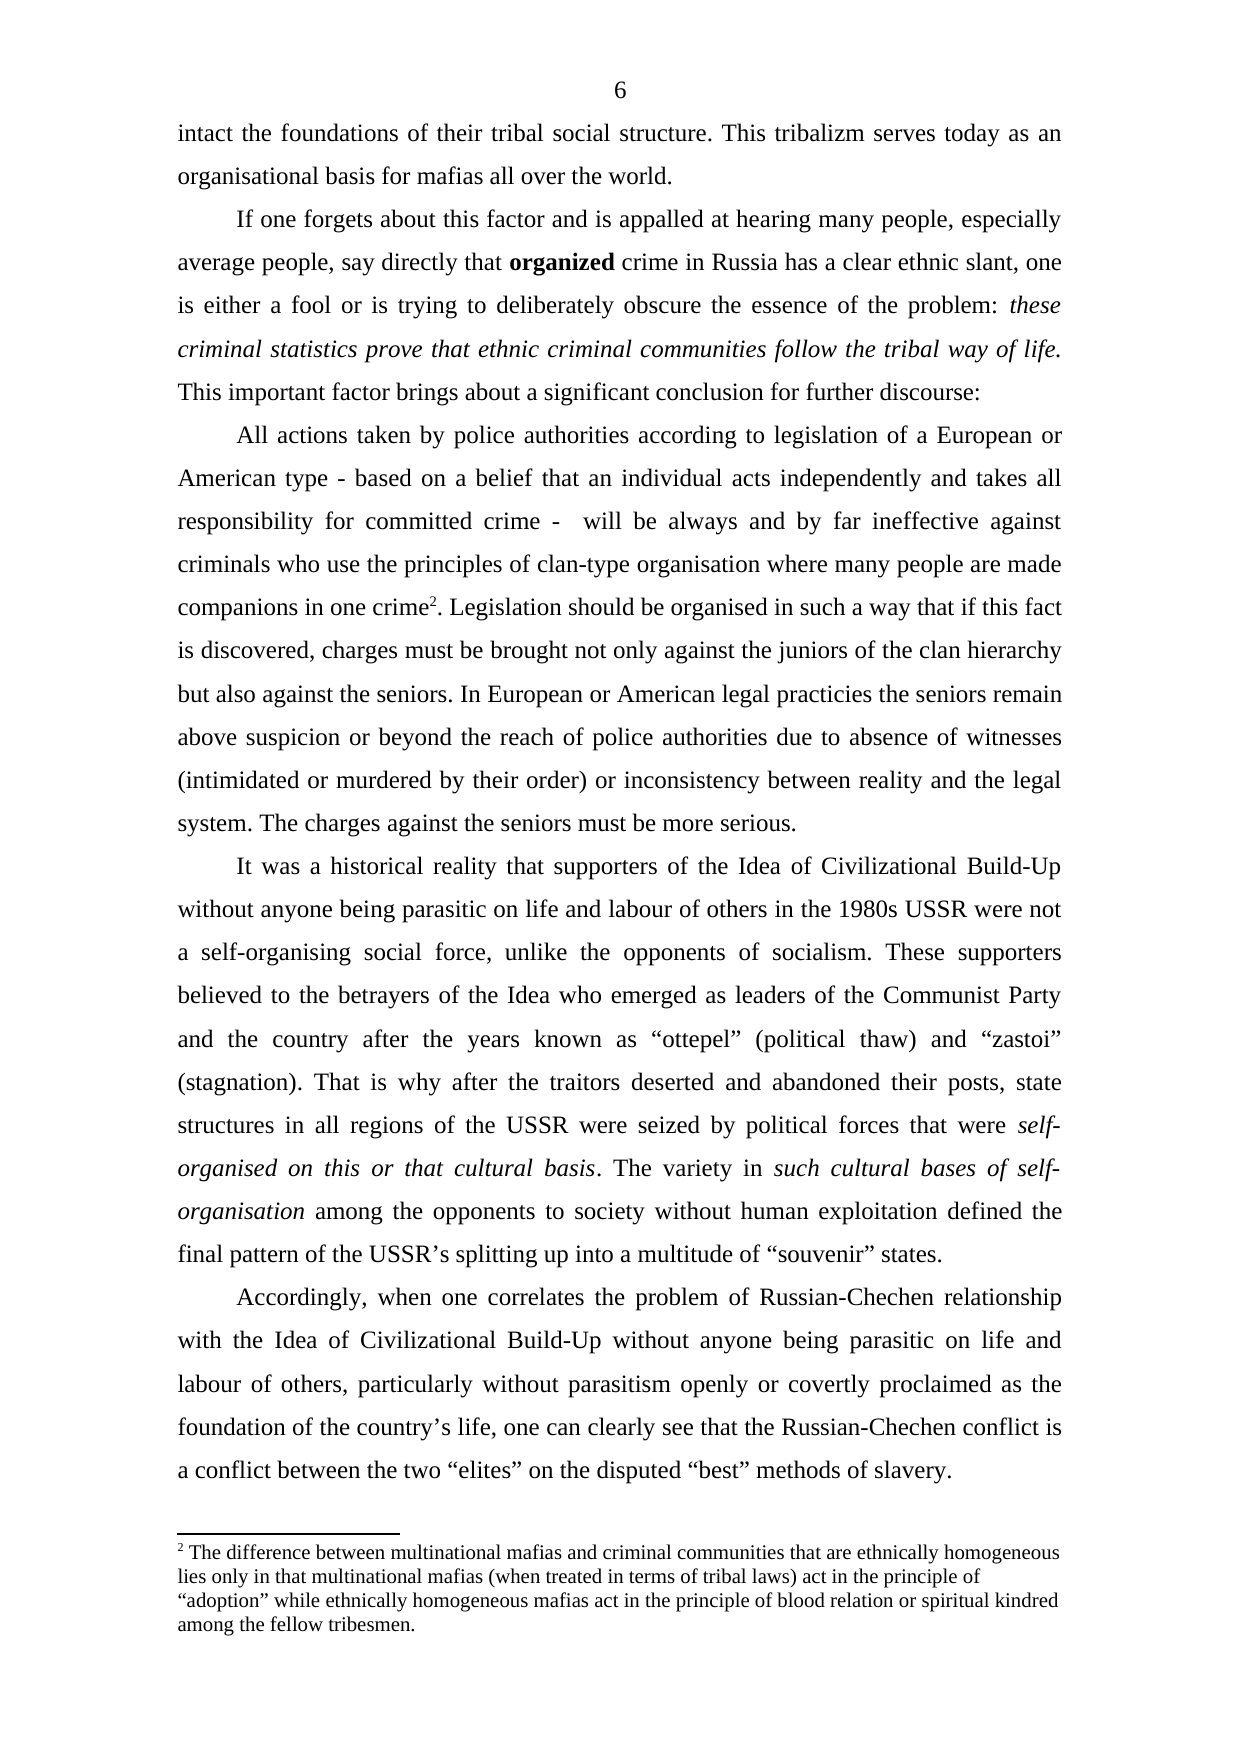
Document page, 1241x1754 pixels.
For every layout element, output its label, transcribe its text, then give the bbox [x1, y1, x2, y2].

text Accordingly, when one correlates the problem of Russian-Chechen relationship with the Idea of Civilizational Build-Up without anyone being parasitic on life and labour of others, particularly without parasitism openly or covertly proclaimed as the foundation of the country’s life, one can clearly see that the Russian-Chechen conflict is a conflict between the two “elites” on the disputed “best” methods of slavery. [177, 1282, 1063, 1484]
text If one forgets about this factor and is appalled at hearing many people, especially average people, say directly that organized crime in Russia has a clear ethnic slant, one is either a fool or is trying to deliberately obscure the essence of the problem: these criminal statistics prove that ethnic criminal communities follow the tribal way of life. This important factor brings about a significant conclusion for further discourse: [177, 204, 1063, 406]
text All actions taken by police authorities according to legislation of a European or American type - based on a belief that an individual acts independently and takes all responsibility for committed crime - will be always and by far ineffective against criminals who use the principles of clan-type organisation where many people are made companions in one crime. Legislation should be organised in such a way that if this fact is discovered, charges must be brought not only against the juniors of the clan hierarchy but also against the seniors. In European or American legal practicies the seniors remain above suspicion or beyond the reach of police authorities due to absence of witnesses (intimidated or murdered by their order) or inconsistency between reality and the legal system. The charges against the seniors must be more serious. [177, 420, 1063, 837]
text intact the foundations of their tribal social structure. This tribalizm serves today as an organisational basis for mafias all over the world. [177, 118, 1063, 190]
text The difference between multinational mafias and criminal communities that are ethnically homogeneous lies only in that multinational mafias (when treated in terms of tribal laws) act in the principle of “adoption” while ethnically homogeneous mafias act in the principle of blood relation or spiritual kindred among the fellow tribesmen. [177, 1539, 1063, 1636]
text It was a historical reality that supporters of the Idea of Civilizational Build-Up without anyone being parasitic on life and labour of others in the 1980s USSR were not a self-organising social force, unlike the opponents of socialism. These supporters believed to the betrayers of the Idea who emerged as leaders of the Communist Party and the country after the years known as “ottepel” (political thaw) and “zastoi” (stagnation). That is why after the traitors deserted and abandoned their posts, state structures in all regions of the USSR were seized by political forces that were self-organised on this or that cultural basis. The variety in such cultural bases of self-organisation among the opponents to society without human exploitation defined the final pattern of the USSR’s splitting up into a multitude of “souvenir” states. [177, 851, 1063, 1268]
